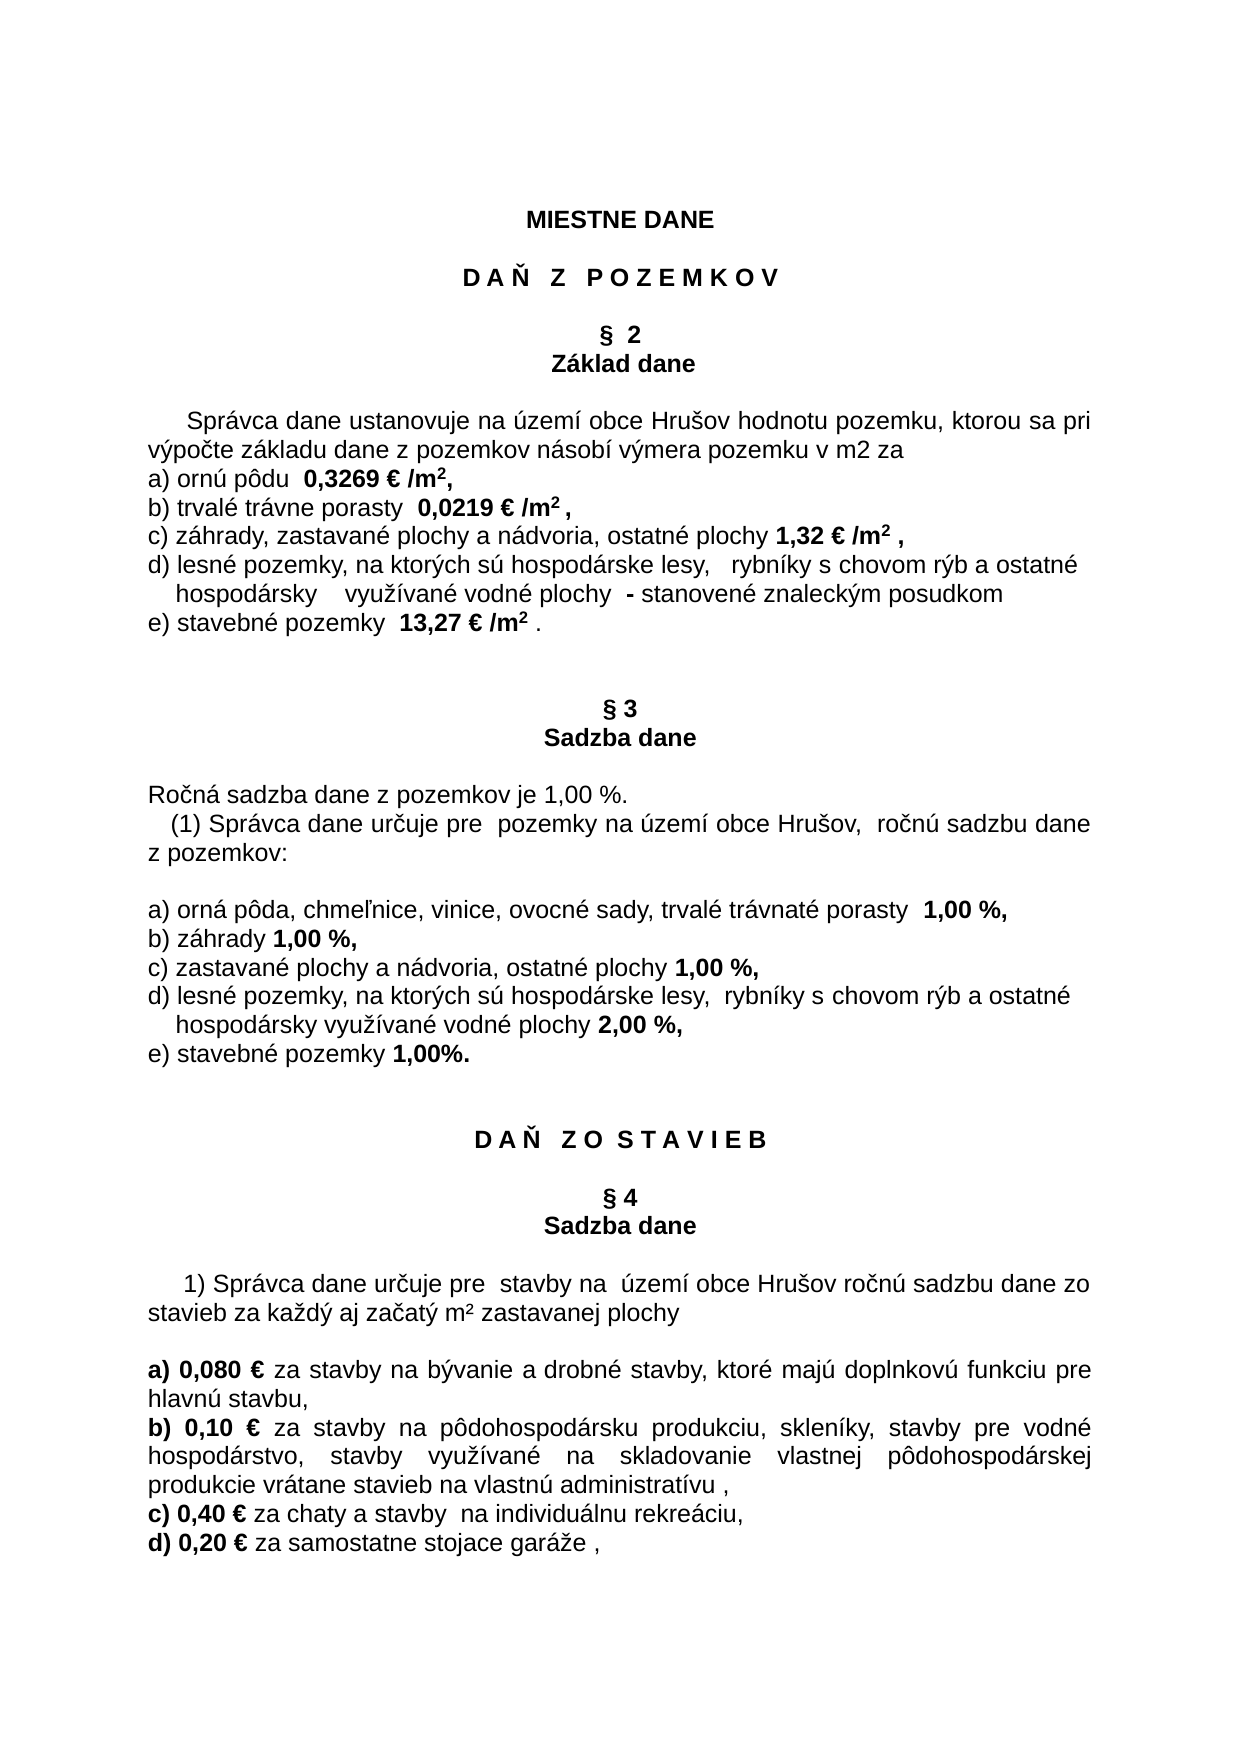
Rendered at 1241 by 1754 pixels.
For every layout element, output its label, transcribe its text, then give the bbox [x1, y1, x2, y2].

text Ročná sadzba dane z pozemkov je 1,00 %. [148, 780, 1093, 809]
text c) zastavané plochy a nádvoria, ostatné plochy 1,00 %, [148, 953, 1093, 981]
text § 4 [148, 1183, 1093, 1211]
text c) záhrady, zastavané plochy a nádvoria, ostatné plochy 1,32 € /m2 , [148, 521, 1093, 550]
text b) záhrady 1,00 %, [148, 924, 1093, 953]
text hospodársky využívané vodné plochy - stanovené znaleckým posudkom [148, 579, 1093, 608]
text e) stavebné pozemky 1,00%. [148, 1039, 1093, 1068]
text Sadzba dane [148, 723, 1093, 751]
text Sadzba dane [148, 1211, 1093, 1240]
text b) 0,10 € za stavby na pôdohospodársku produkciu, skleníky, stavby pre vodné hospodárstvo, stavby využívané na skladovanie vlastnej pôdohospodárskej produkcie vrátane stavieb na vlastnú administratívu , [148, 1413, 1093, 1499]
text a) 0,080 € za stavby na bývanie a drobné stavby, ktoré majú doplnkovú funkciu pre hlavnú stavbu, [148, 1355, 1093, 1413]
text b) trvalé trávne porasty 0,0219 € /m2 , [148, 493, 1093, 521]
text d) lesné pozemky, na ktorých sú hospodárske lesy, rybníky s chovom rýb a ostatné [148, 550, 1093, 579]
text hospodársky využívané vodné plochy 2,00 %, [148, 1010, 1093, 1039]
text c) 0,40 € za chaty a stavby na individuálnu rekreáciu, [148, 1499, 1093, 1528]
text d) lesné pozemky, na ktorých sú hospodárske lesy, rybníky s chovom rýb a ostatné [148, 981, 1093, 1010]
text a) orná pôda, chmeľnice, vinice, ovocné sady, trvalé trávnaté porasty 1,00 %, [148, 895, 1093, 924]
text MIESTNE DANE [148, 205, 1093, 234]
text Základ dane [148, 349, 1093, 378]
text a) ornú pôdu 0,3269 € /m2, [148, 464, 1093, 493]
text d) 0,20 € za samostatne stojace garáže , [148, 1528, 1093, 1556]
text § 2 [148, 320, 1093, 349]
text Správca dane ustanovuje na území obce Hrušov hodnotu pozemku, ktorou sa pri výpočte základu dane z pozemkov násobí výmera pozemku v m2 za [148, 406, 1093, 464]
text 1) Správca dane určuje pre stavby na území obce Hrušov ročnú sadzbu dane zo stavieb za každý aj začatý m² zastavanej plochy [148, 1269, 1093, 1326]
text D A Ň Z P O Z E M K O V [148, 263, 1093, 291]
text e) stavebné pozemky 13,27 € /m2 . [148, 608, 1093, 636]
text D A Ň Z O S T A V I E B [148, 1125, 1093, 1154]
text (1) Správca dane určuje pre pozemky na území obce Hrušov, ročnú sadzbu dane z pozemkov: [148, 809, 1093, 866]
text § 3 [148, 694, 1093, 723]
